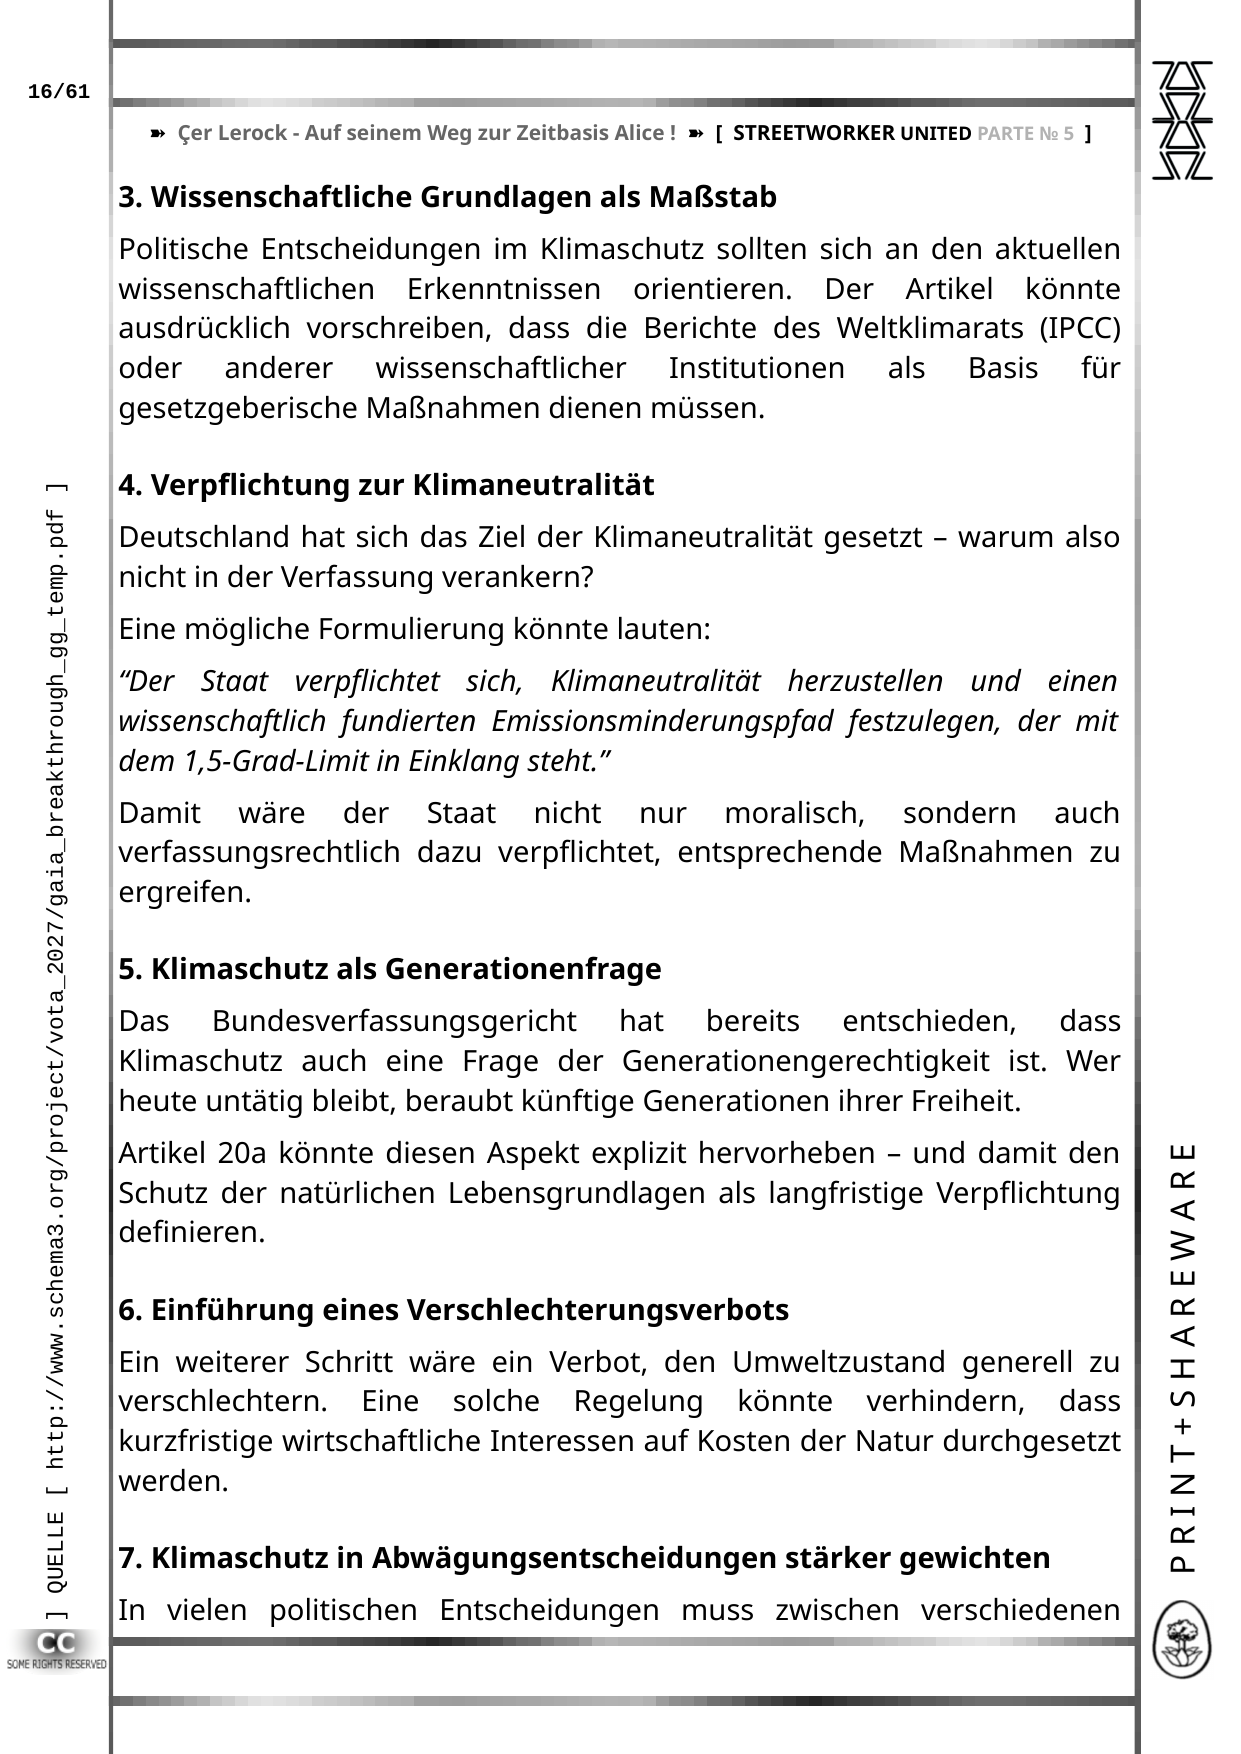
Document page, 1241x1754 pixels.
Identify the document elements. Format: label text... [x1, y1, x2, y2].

text Politische Entscheidungen im Klimaschutz sollten sich an den aktuellen wissenschaftlichen Erkenntnissen orientieren. Der Artikel könnte ausdrücklich vorschreiben, dass die Berichte des Weltklimarats (IPCC) oder anderer wissenschaftlicher Institutionen als Basis für gesetzgeberische Maßnahmen dienen müssen. [118, 228, 1122, 427]
subtitle 4. Verpflichtung zur Klimaneutralität [118, 464, 1122, 504]
text Ein weiterer Schritt wäre ein Verbot, den Umweltzustand generell zu verschlechtern. Eine solche Regelung könnte verhindern, dass kurzfristige wirtschaftliche Interessen auf Kosten der Natur durchgesetzt werden. [118, 1341, 1122, 1500]
subtitle 5. Klimaschutz als Generationenfrage [118, 948, 1122, 988]
subtitle 6. Einführung eines Verschlechterungsverbots [118, 1289, 1122, 1328]
picture [1150, 1600, 1214, 1680]
subtitle 7. Klimaschutz in Abwägungsentscheidungen stärker gewichten [118, 1537, 1122, 1577]
text In vielen politischen Entscheidungen muss zwischen verschiedenen [118, 1589, 1122, 1629]
text Damit wäre der Staat nicht nur moralisch, sondern auch verfassungsrechtlich dazu verpflichtet, entsprechende Maßnahmen zu ergreifen. [118, 792, 1122, 911]
text Artikel 20a könnte diesen Aspekt explizit hervorheben – und damit den Schutz der natürlichen Lebensgrundlagen als langfristige Verpflichtung definieren. [118, 1132, 1122, 1251]
subtitle 3. Wissenschaftliche Grundlagen als Maßstab [118, 176, 1122, 216]
text Deutschland hat sich das Ziel der Klimaneutralität gesetzt – warum also nicht in der Verfassung verankern? [118, 516, 1122, 596]
text “Der Staat verpflichtet sich, Klimaneutralität herzustellen und einen wissenschaftlich fundierten Emissionsminderungspfad festzulegen, der mit dem 1,5-Grad-Limit in Einklang steht.” [118, 660, 1122, 779]
picture [0, 1629, 108, 1675]
text Eine mögliche Formulierung könnte lauten: [118, 608, 1122, 648]
text Das Bundesverfassungsgericht hat bereits entschieden, dass Klimaschutz auch eine Frage der Generationengerechtigkeit ist. Wer heute untätig bleibt, beraubt künftige Generationen ihrer Freiheit. [118, 1001, 1122, 1120]
picture [1151, 60, 1214, 181]
